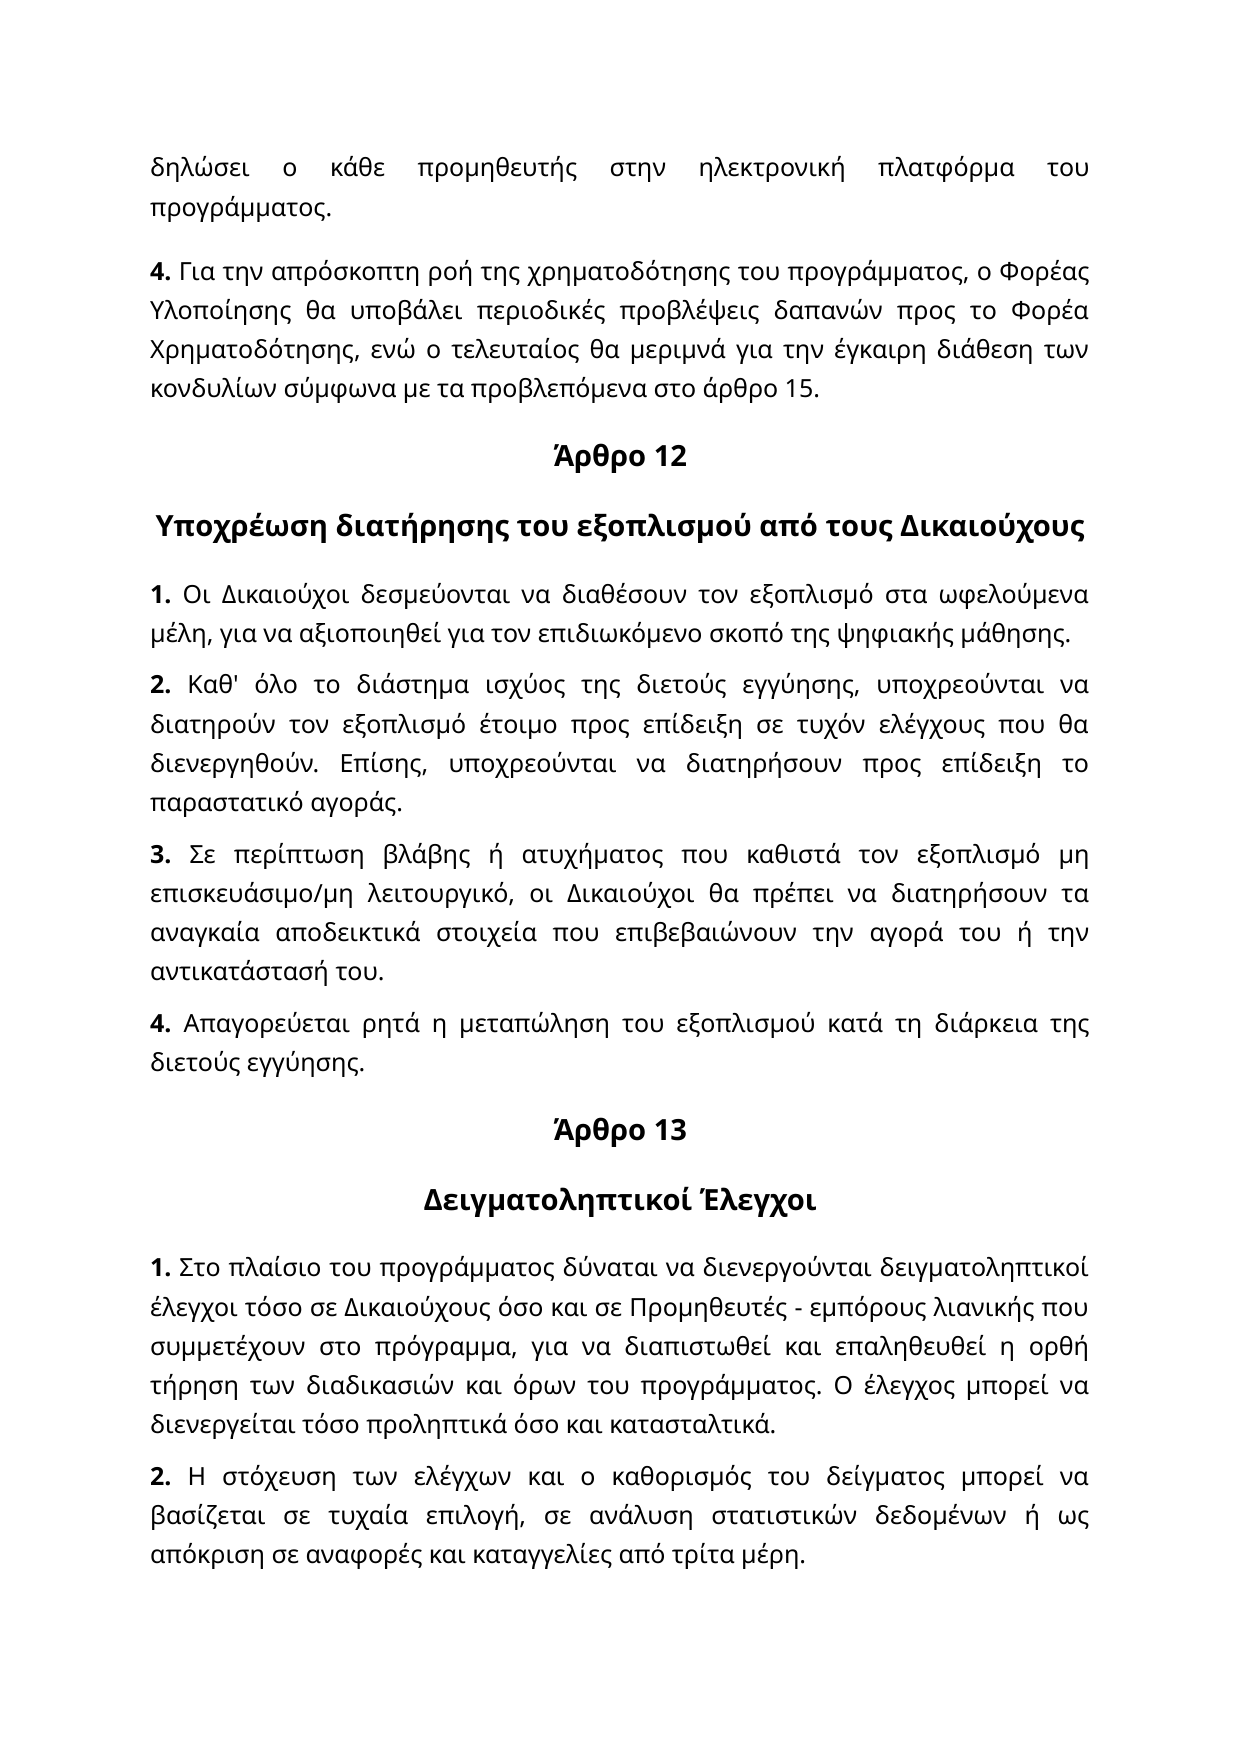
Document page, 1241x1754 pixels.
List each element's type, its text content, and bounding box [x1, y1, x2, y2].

subtitle Άρθρο 13 [150, 1109, 1090, 1148]
text 2. Καθ' όλο το διάστημα ισχύος της διετούς εγγύησης, υποχρεούνται να διατηρούν τον εξοπλισμό έτοιμο προς επίδειξη σε τυχόν ελέγχους που θα διενεργηθούν. Επίσης, υποχρεούνται να διατηρήσουν προς επίδειξη το παραστατικό αγοράς. [150, 667, 1090, 819]
text 2. Η στόχευση των ελέγχων και ο καθορισμός του δείγματος μπορεί να βασίζεται σε τυχαία επιλογή, σε ανάλυση στατιστικών δεδομένων ή ως απόκριση σε αναφορές και καταγγελίες από τρίτα μέρη. [150, 1458, 1090, 1571]
text 1. Οι Δικαιούχοι δεσμεύονται να διαθέσουν τον εξοπλισμό στα ωφελούμενα μέλη, για να αξιοποιηθεί για τον επιδιωκόμενο σκοπό της ψηφιακής μάθησης. [150, 576, 1090, 649]
text 1. Στο πλαίσιο του προγράμματος δύναται να διενεργούνται δειγματοληπτικοί έλεγχοι τόσο σε Δικαιούχους όσο και σε Προμηθευτές - εμπόρους λιανικής που συμμετέχουν στο πρόγραμμα, για να διαπιστωθεί και επαληθευθεί η ορθή τήρηση των διαδικασιών και όρων του προγράμματος. Ο έλεγχος μπορεί να διενεργείται τόσο προληπτικά όσο και κατασταλτικά. [150, 1250, 1090, 1441]
subtitle Υποχρέωση διατήρησης του εξοπλισμού από τους Δικαιούχους [150, 506, 1090, 545]
subtitle Άρθρο 12 [150, 435, 1090, 475]
text δηλώσει ο κάθε προμηθευτής στην ηλεκτρονική πλατφόρμα του προγράμματος. [150, 150, 1090, 223]
text 3. Σε περίπτωση βλάβης ή ατυχήματος που καθιστά τον εξοπλισμό μη επισκευάσιμο/μη λειτουργικό, οι Δικαιούχοι θα πρέπει να διατηρήσουν τα αναγκαία αποδεικτικά στοιχεία που επιβεβαιώνουν την αγορά του ή την αντικατάστασή του. [150, 836, 1090, 988]
subtitle Δειγματοληπτικοί Έλεγχοι [150, 1179, 1090, 1219]
text 4. Για την απρόσκοπτη ροή της χρηματοδότησης του προγράμματος, ο Φορέας Υλοποίησης θα υποβάλει περιοδικές προβλέψεις δαπανών προς το Φορέα Χρηματοδότησης, ενώ ο τελευταίος θα μεριμνά για την έγκαιρη διάθεση των κονδυλίων σύμφωνα με τα προβλεπόμενα στο άρθρο 15. [150, 253, 1090, 405]
text 4. Απαγορεύεται ρητά η μεταπώληση του εξοπλισμού κατά τη διάρκεια της διετούς εγγύησης. [150, 1005, 1090, 1079]
